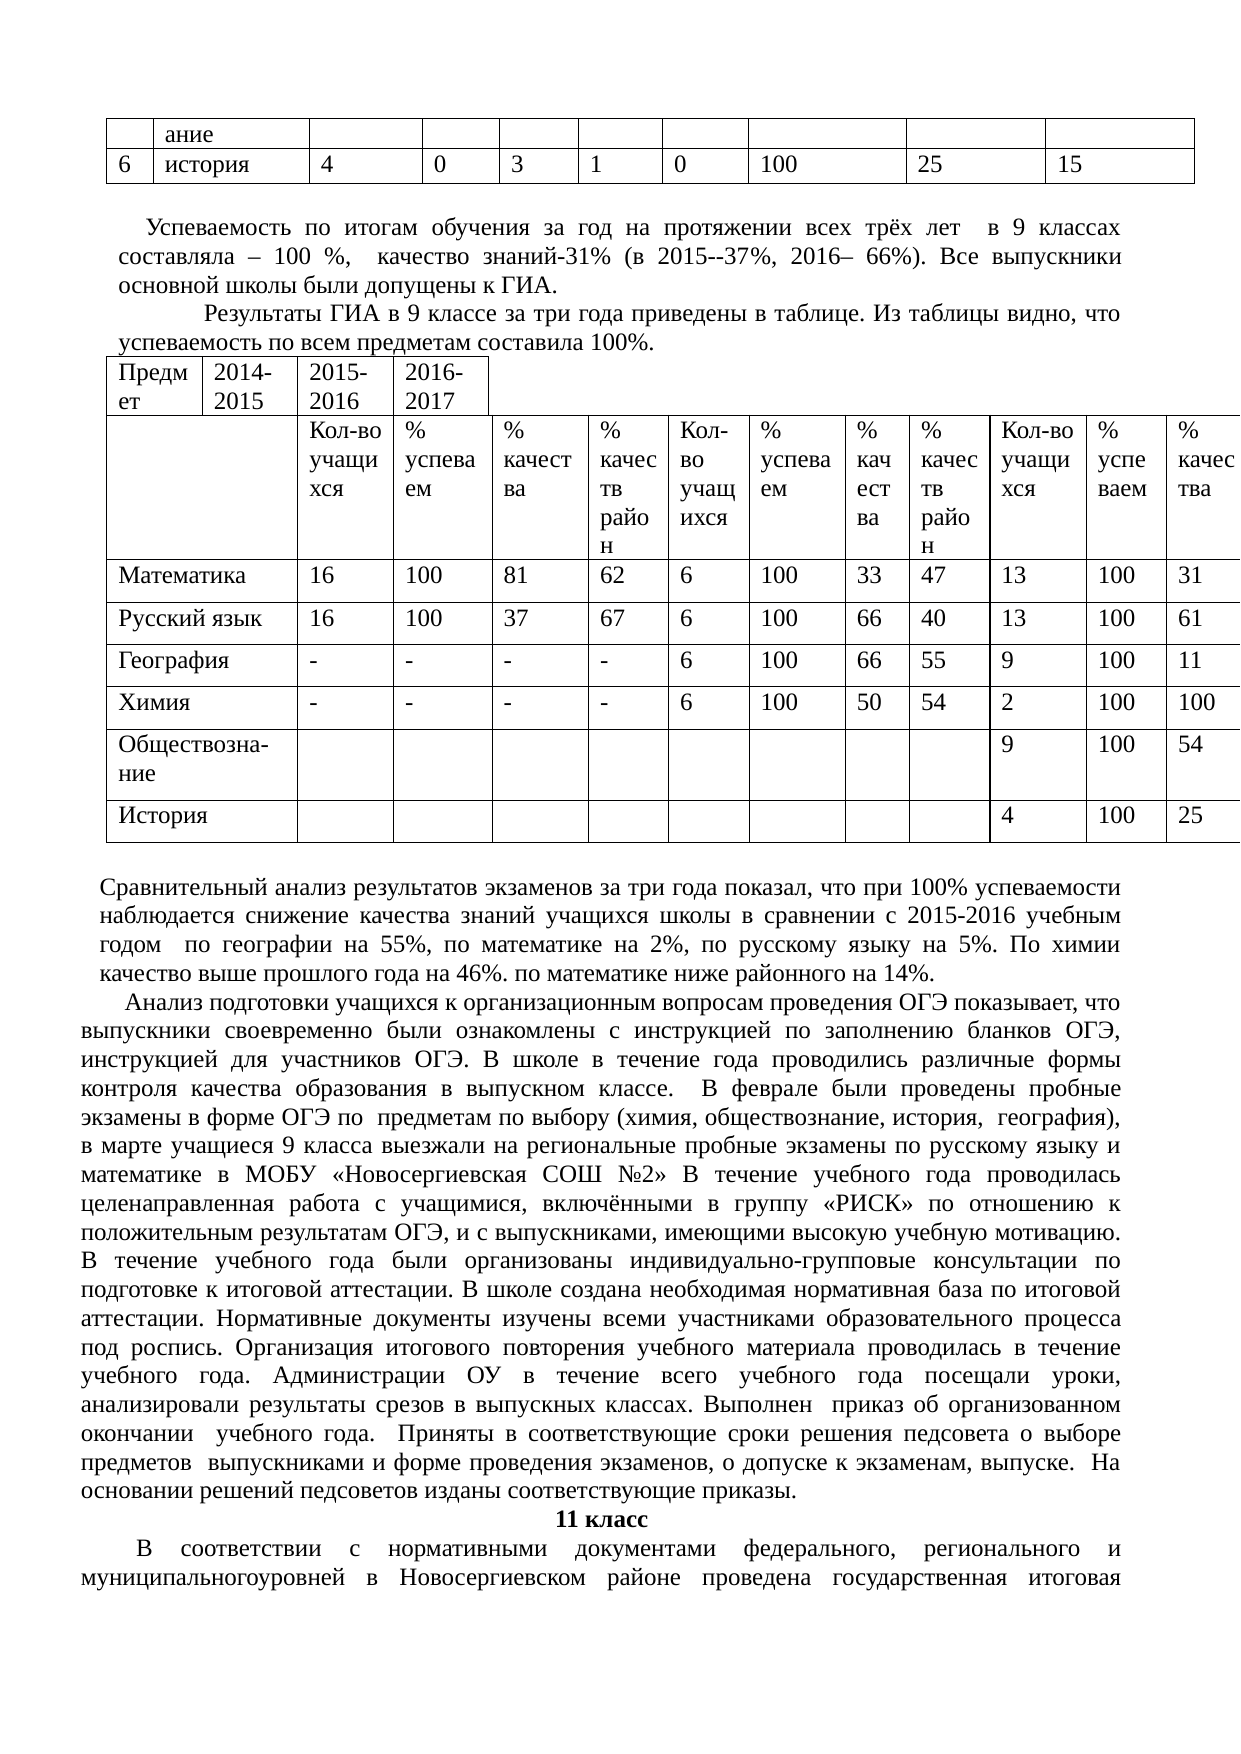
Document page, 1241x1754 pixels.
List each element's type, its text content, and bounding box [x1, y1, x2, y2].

table_cell 100 [1087, 730, 1166, 799]
table_cell [298, 801, 393, 842]
text Результаты ГИА в 9 классе за три года приведены в таблице. Из таблицы видно, что успеваемость по всем предметам составила 100%. [118, 298, 1122, 356]
table_cell 1 [579, 149, 662, 182]
table_cell % качеств район [910, 416, 989, 559]
table_cell % успеваем [750, 416, 845, 559]
table_cell История [107, 801, 297, 842]
table_cell [500, 119, 578, 148]
table_cell - [394, 645, 492, 686]
table_header 2016-2017 [394, 357, 488, 414]
table_cell 54 [910, 687, 989, 728]
table_cell 100 [750, 687, 845, 728]
table_cell [1046, 119, 1194, 148]
table_cell 66 [846, 603, 909, 644]
table_cell 13 [991, 560, 1086, 602]
table_cell ание [154, 119, 309, 148]
table_cell [846, 730, 909, 799]
table_cell Русский язык [107, 603, 297, 644]
table_cell - [394, 687, 492, 728]
table_cell 16 [298, 603, 393, 644]
table_cell - [493, 645, 588, 686]
table_cell 67 [589, 603, 668, 644]
table_cell 31 [1167, 560, 1240, 602]
table_cell [107, 119, 153, 148]
table_cell [493, 801, 588, 842]
table_cell - [589, 645, 668, 686]
table_cell 62 [589, 560, 668, 602]
table_cell % успеваем [394, 416, 492, 559]
table_cell [589, 801, 668, 842]
table_cell 0 [663, 149, 748, 182]
table_cell 100 [1087, 560, 1166, 602]
table_cell Математика [107, 560, 297, 602]
table_cell 40 [910, 603, 989, 644]
table_cell 25 [907, 149, 1045, 182]
table_cell 100 [394, 603, 492, 644]
table_cell [663, 119, 748, 148]
table_cell 3 [500, 149, 578, 182]
table_cell % качеств район [589, 416, 668, 559]
table_cell 6 [107, 149, 153, 182]
table_cell 100 [1087, 687, 1166, 728]
table_cell [493, 730, 588, 799]
table_cell 6 [669, 603, 749, 644]
table_cell [910, 801, 989, 842]
table_cell 100 [750, 603, 845, 644]
text Сравнительный анализ результатов экзаменов за три года показал, что при 100% успеваемости наблюдается снижение качества знаний учащихся школы в сравнении с 2015-2016 учебным годом по географии на 55%, по математике на 2%, по русскому языку на 5%. По химии качество выше прошлого года на 46%. по математике ниже районного на 14%. [99, 872, 1122, 987]
table_cell 100 [1167, 687, 1240, 728]
table_cell 9 [991, 645, 1086, 686]
table_cell Кол-во учащихся [991, 416, 1086, 559]
table_header Предмет [107, 357, 202, 414]
table_cell География [107, 645, 297, 686]
table_cell 6 [669, 645, 749, 686]
table_cell 0 [423, 149, 499, 182]
table_cell [310, 119, 422, 148]
table_cell 61 [1167, 603, 1240, 644]
table_cell % качества [493, 416, 588, 559]
table_cell 66 [846, 645, 909, 686]
table_cell Кол-во учащихся [298, 416, 393, 559]
table_cell 25 [1167, 801, 1240, 842]
table_cell Кол-во учащихся [669, 416, 749, 559]
table_cell % качества [846, 416, 909, 559]
table_cell 100 [749, 149, 906, 182]
table_cell - [298, 687, 393, 728]
text Успеваемость по итогам обучения за год на протяжении всех трёх лет в 9 классах составляла – 100 %, качество знаний-31% (в 2015--37%, 2016– 66%). Все выпускники основной школы были допущены к ГИА. [118, 212, 1122, 298]
table_cell 4 [310, 149, 422, 182]
text В соответствии с нормативными документами федерального, регионального и муниципальногоуровней в Новосергиевском районе проведена государственная итоговая [81, 1533, 1122, 1590]
table_cell 55 [910, 645, 989, 686]
table_cell 6 [669, 687, 749, 728]
table_cell 9 [991, 730, 1086, 799]
table_cell 16 [298, 560, 393, 602]
table_cell % качества [1167, 416, 1240, 559]
table_cell - [298, 645, 393, 686]
table_cell [579, 119, 662, 148]
table_cell Обществозна-ние [107, 730, 297, 799]
table_cell 100 [394, 560, 492, 602]
table_header 2015-2016 [298, 357, 393, 414]
table_cell 33 [846, 560, 909, 602]
table_cell 100 [1087, 603, 1166, 644]
table_cell 6 [669, 560, 749, 602]
table_cell 100 [750, 560, 845, 602]
table_cell 100 [750, 645, 845, 686]
table_cell 100 [1087, 801, 1166, 842]
table_cell 54 [1167, 730, 1240, 799]
table_cell 13 [991, 603, 1086, 644]
table_cell [394, 801, 492, 842]
table_cell история [154, 149, 309, 182]
table_cell [394, 730, 492, 799]
table_cell 15 [1046, 149, 1194, 182]
table_cell [669, 801, 749, 842]
table_cell [107, 416, 297, 559]
table_cell 47 [910, 560, 989, 602]
table_cell 81 [493, 560, 588, 602]
table_header 2014-2015 [203, 357, 297, 414]
table_cell [846, 801, 909, 842]
table_cell 11 [1167, 645, 1240, 686]
table_cell [669, 730, 749, 799]
table_cell [423, 119, 499, 148]
table_cell [907, 119, 1045, 148]
table_cell [298, 730, 393, 799]
table_cell [750, 730, 845, 799]
table_cell 2 [991, 687, 1086, 728]
table_cell 100 [1087, 645, 1166, 686]
table_cell Химия [107, 687, 297, 728]
table_cell [589, 730, 668, 799]
table_cell - [589, 687, 668, 728]
table_cell 37 [493, 603, 588, 644]
table_cell 50 [846, 687, 909, 728]
table_cell % успеваем [1087, 416, 1166, 559]
table_cell [910, 730, 989, 799]
table_cell [750, 801, 845, 842]
table_cell [749, 119, 906, 148]
table_cell - [493, 687, 588, 728]
table_cell 4 [991, 801, 1086, 842]
text 11 класс [81, 1504, 1122, 1533]
text Анализ подготовки учащихся к организационным вопросам проведения ОГЭ показывает, что выпускники своевременно были ознакомлены с инструкцией по заполнению бланков ОГЭ, инструкцией для участников ОГЭ. В школе в течение года проводились различные формы контроля качества образования в выпускном классе. В феврале были проведены пробные экзамены в форме ОГЭ по предметам по выбору (химия, обществознание, история, география), в марте учащиеся 9 класса выезжали на региональные пробные экзамены по русскому языку и математике в МОБУ «Новосергиевская СОШ №2» В течение учебного года проводилась целенаправленная работа с учащимися, включёнными в группу «РИСК» по отношению к положительным результатам ОГЭ, и с выпускниками, имеющими высокую учебную мотивацию. В течение учебного года были организованы индивидуально-групповые консультации по подготовке к итоговой аттестации. В школе создана необходимая нормативная база по итоговой аттестации. Нормативные документы изучены всеми участниками образовательного процесса под роспись. Организация итогового повторения учебного материала проводилась в течение учебного года. Администрации ОУ в течение всего учебного года посещали уроки, анализировали результаты срезов в выпускных классах. Выполнен приказ об организованном окончании учебного года. Приняты в соответствующие сроки решения педсовета о выборе предметов выпускниками и форме проведения экзаменов, о допуске к экзаменам, выпуске. На основании решений педсоветов изданы соответствующие приказы. [81, 987, 1122, 1504]
